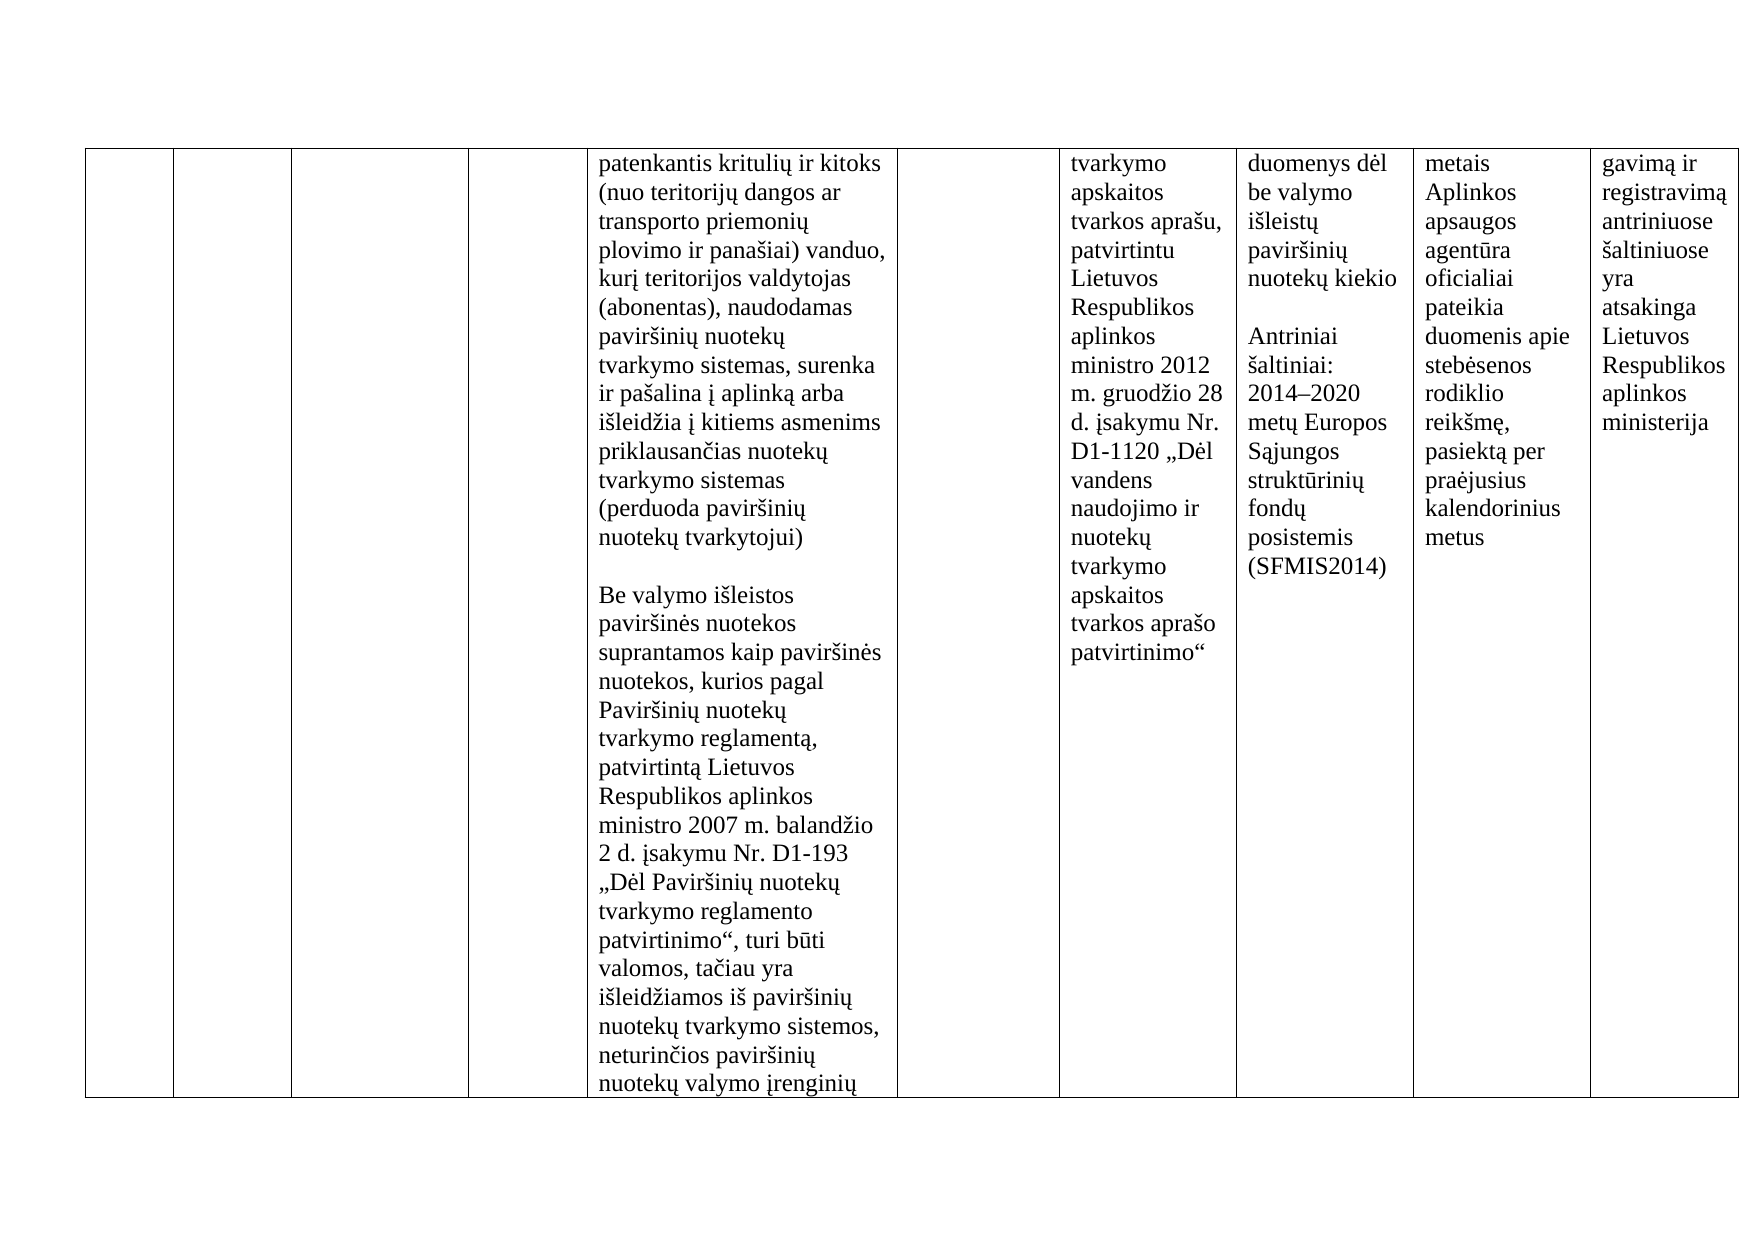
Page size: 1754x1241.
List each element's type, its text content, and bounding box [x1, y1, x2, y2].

table_cell [86, 149, 173, 1097]
table_cell [898, 149, 1059, 1097]
table_cell patenkantis kritulių ir kitoks (nuo teritorijų dangos ar transporto priemonių plovimo ir panašiai) vanduo, kurį teritorijos valdytojas (abonentas), naudodamas paviršinių nuotekų tvarkymo sistemas, surenka ir pašalina į aplinką arba išleidžia į kitiems asmenims priklausančias nuotekų tvarkymo sistemas (perduoda paviršinių nuotekų tvarkytojui) Be valymo išleistos paviršinės nuotekos suprantamos kaip paviršinės nuotekos, kurios pagal Paviršinių nuotekų tvarkymo reglamentą, patvirtintą Lietuvos Respublikos aplinkos ministro 2007 m. balandžio 2 d. įsakymu Nr. D1-193 „Dėl Paviršinių nuotekų tvarkymo reglamento patvirtinimo“, turi būti valomos, tačiau yra išleidžiamos iš paviršinių nuotekų tvarkymo sistemos, neturinčios paviršinių nuotekų valymo įrenginių [588, 149, 897, 1097]
table_cell tvarkymo apskaitos tvarkos aprašu, patvirtintu Lietuvos Respublikos aplinkos ministro 2012 m. gruodžio 28 d. įsakymu Nr. D1-1120 „Dėl vandens naudojimo ir nuotekų tvarkymo apskaitos tvarkos aprašo patvirtinimo“ [1060, 149, 1236, 1097]
table_cell [174, 149, 291, 1097]
table_cell duomenys dėl be valymo išleistų paviršinių nuotekų kiekio Antriniai šaltiniai: 2014–2020 metų Europos Sąjungos struktūrinių fondų posistemis (SFMIS2014) [1237, 149, 1413, 1097]
table_cell metais Aplinkos apsaugos agentūra oficialiai pateikia duomenis apie stebėsenos rodiklio reikšmę, pasiektą per praėjusius kalendorinius metus [1414, 149, 1590, 1097]
table_cell [469, 149, 587, 1097]
table_cell [292, 149, 468, 1097]
table_cell gavimą ir registravimą antriniuose šaltiniuose yra atsakinga Lietuvos Respublikos aplinkos ministerija [1591, 149, 1738, 1097]
